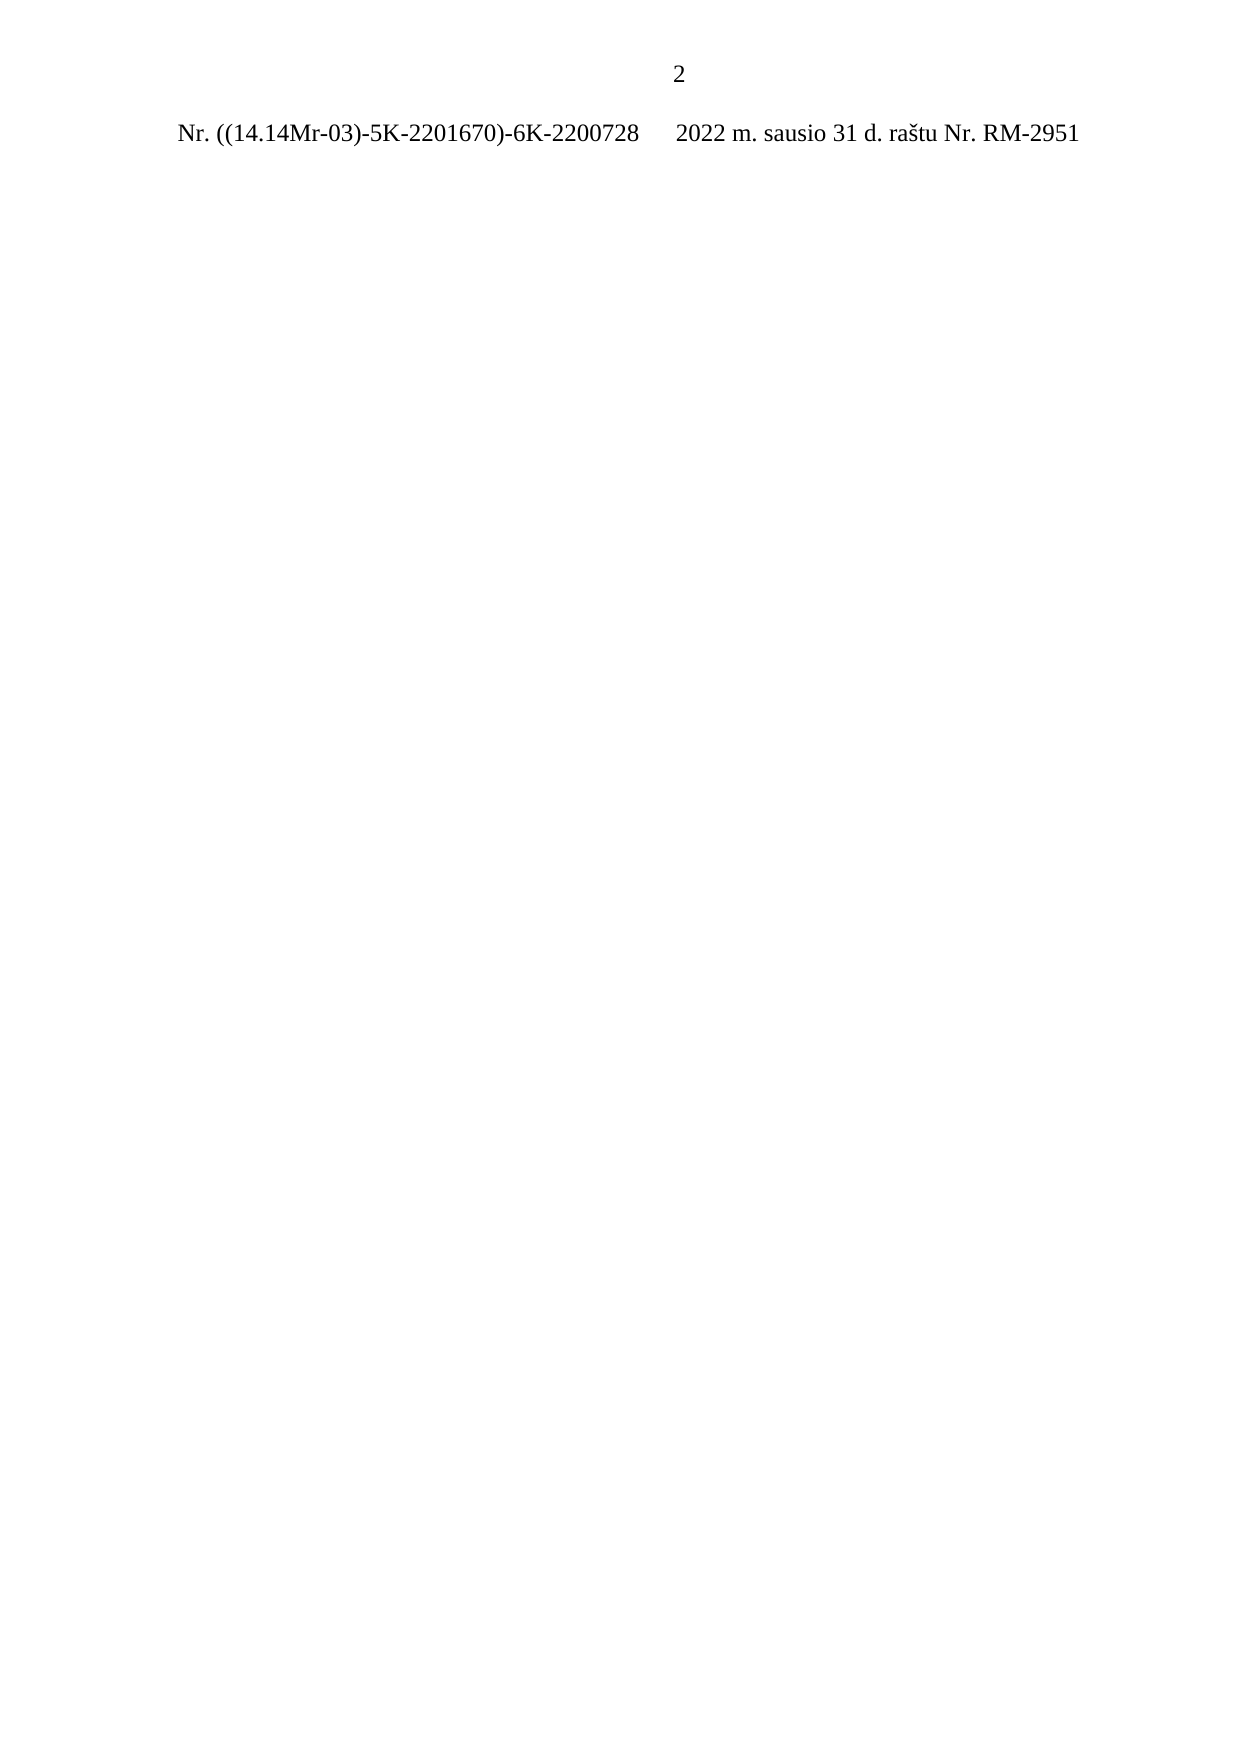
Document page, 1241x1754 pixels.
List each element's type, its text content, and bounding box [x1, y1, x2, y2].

table_header 2022 m. sausio 31 d. raštu Nr. RM-2951 [664, 118, 1166, 147]
table_header Nr. ((14.14Mr-03)-5K-2201670)-6K-2200728 [163, 118, 664, 147]
